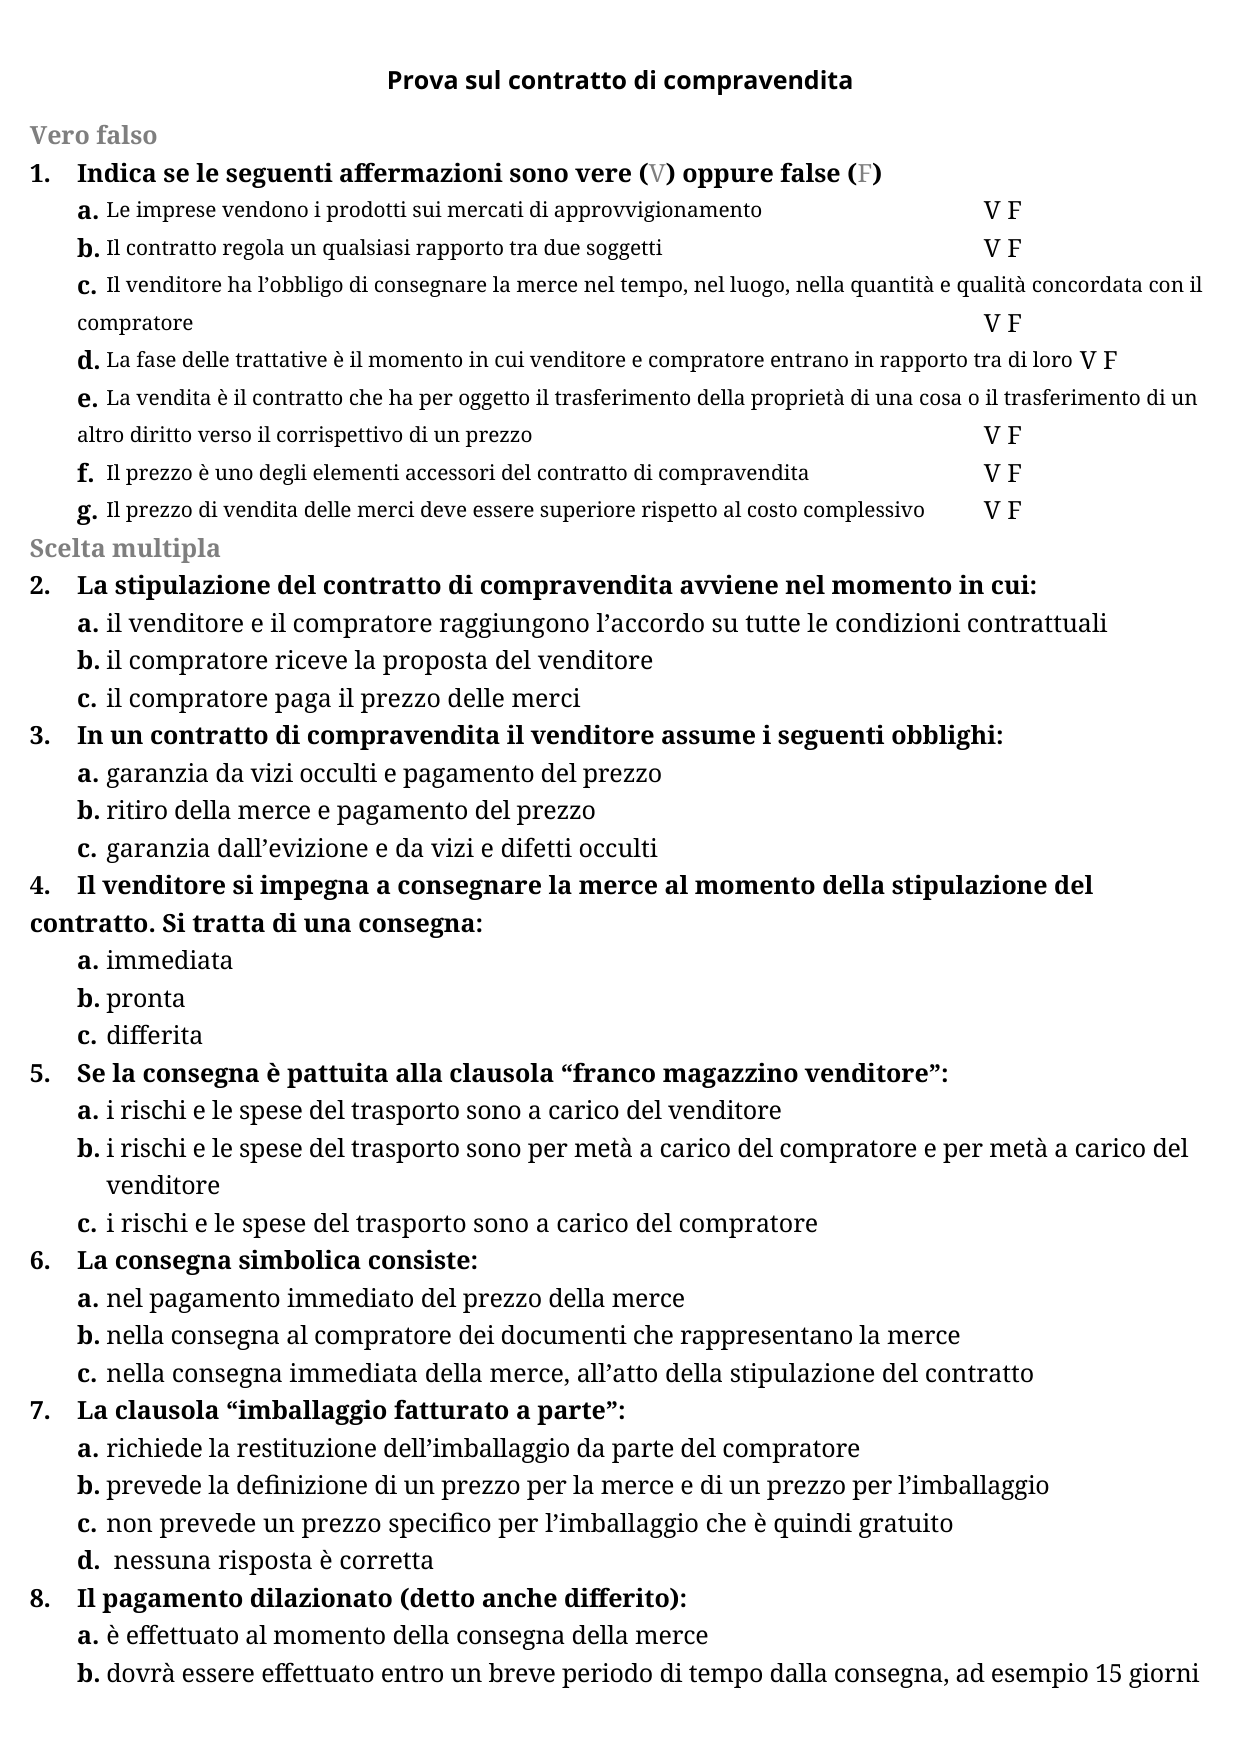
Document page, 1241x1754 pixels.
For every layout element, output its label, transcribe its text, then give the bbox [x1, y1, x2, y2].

text a. i rischi e le spese del trasporto sono a carico del venditore [77, 1089, 1211, 1127]
text b. prevede la definizione di un prezzo per la merce e di un prezzo per l’imballaggio [77, 1464, 1211, 1502]
text b. i rischi e le spese del trasporto sono per metà a carico del compratore e per metà a carico del venditore [77, 1127, 1211, 1202]
text Scelta multipla [29, 527, 1211, 564]
text a. è effettuato al momento della consegna della merce [77, 1614, 1211, 1652]
text 8. Il pagamento dilazionato (detto anche differito): [29, 1577, 1211, 1614]
text c. i rischi e le spese del trasporto sono a carico del compratore [77, 1202, 1211, 1239]
text 6. La consegna simbolica consiste: [29, 1239, 1211, 1277]
list a. Le imprese vendono i prodotti sui mercati di approvvigionamento V F [77, 189, 1211, 227]
text b. ritiro della merce e pagamento del prezzo [77, 789, 1211, 827]
text a. il venditore e il compratore raggiungono l’accordo su tutte le condizioni contrattuali [77, 602, 1211, 639]
text b. pronta [77, 977, 1211, 1014]
list c. Il venditore ha l’obbligo di consegnare la merce nel tempo, nel luogo, nella quantità e qualità concordata con il compratore V F [77, 264, 1211, 339]
text b. il compratore riceve la proposta del venditore [77, 639, 1211, 677]
text Vero falso [29, 114, 1211, 152]
text c. non prevede un prezzo specifico per l’imballaggio che è quindi gratuito [77, 1502, 1211, 1539]
text 3. In un contratto di compravendita il venditore assume i seguenti obblighi: [29, 714, 1211, 752]
text b. nella consegna al compratore dei documenti che rappresentano la merce [77, 1314, 1211, 1352]
text 7. La clausola “imballaggio fatturato a parte”: [29, 1389, 1211, 1427]
list b. Il contratto regola un qualsiasi rapporto tra due soggetti V F [77, 227, 1211, 264]
text Prova sul contratto di compravendita [29, 59, 1211, 97]
text d. nessuna risposta è corretta [77, 1539, 1211, 1577]
text a. richiede la restituzione dell’imballaggio da parte del compratore [77, 1427, 1211, 1464]
text 2. La stipulazione del contratto di compravendita avviene nel momento in cui: [29, 564, 1211, 602]
text 4. Il venditore si impegna a consegnare la merce al momento della stipulazione del contratto. Si tratta di una consegna: [29, 864, 1211, 939]
list d. La fase delle trattative è il momento in cui venditore e compratore entrano in rapporto tra di loro V F [77, 339, 1211, 377]
text 5. Se la consegna è pattuita alla clausola “franco magazzino venditore”: [29, 1052, 1211, 1089]
text a. nel pagamento immediato del prezzo della merce [77, 1277, 1211, 1314]
text c. garanzia dall’evizione e da vizi e difetti occulti [77, 827, 1211, 864]
text c. nella consegna immediata della merce, all’atto della stipulazione del contratto [77, 1352, 1211, 1389]
text b. dovrà essere effettuato entro un breve periodo di tempo dalla consegna, ad esempio 15 giorni [77, 1652, 1211, 1689]
list f. Il prezzo è uno degli elementi accessori del contratto di compravendita V F [77, 452, 1211, 489]
list e. La vendita è il contratto che ha per oggetto il trasferimento della proprietà di una cosa o il trasferimento di un altro diritto verso il corrispettivo di un prezzo V F [77, 377, 1211, 452]
text a. garanzia da vizi occulti e pagamento del prezzo [77, 752, 1211, 789]
text c. il compratore paga il prezzo delle merci [77, 677, 1211, 714]
text a. immediata [77, 939, 1211, 977]
text 1. Indica se le seguenti affermazioni sono vere (V) oppure false (F) [29, 152, 1211, 189]
text c. differita [77, 1014, 1211, 1052]
list g. Il prezzo di vendita delle merci deve essere superiore rispetto al costo complessivo V F [77, 489, 1211, 527]
